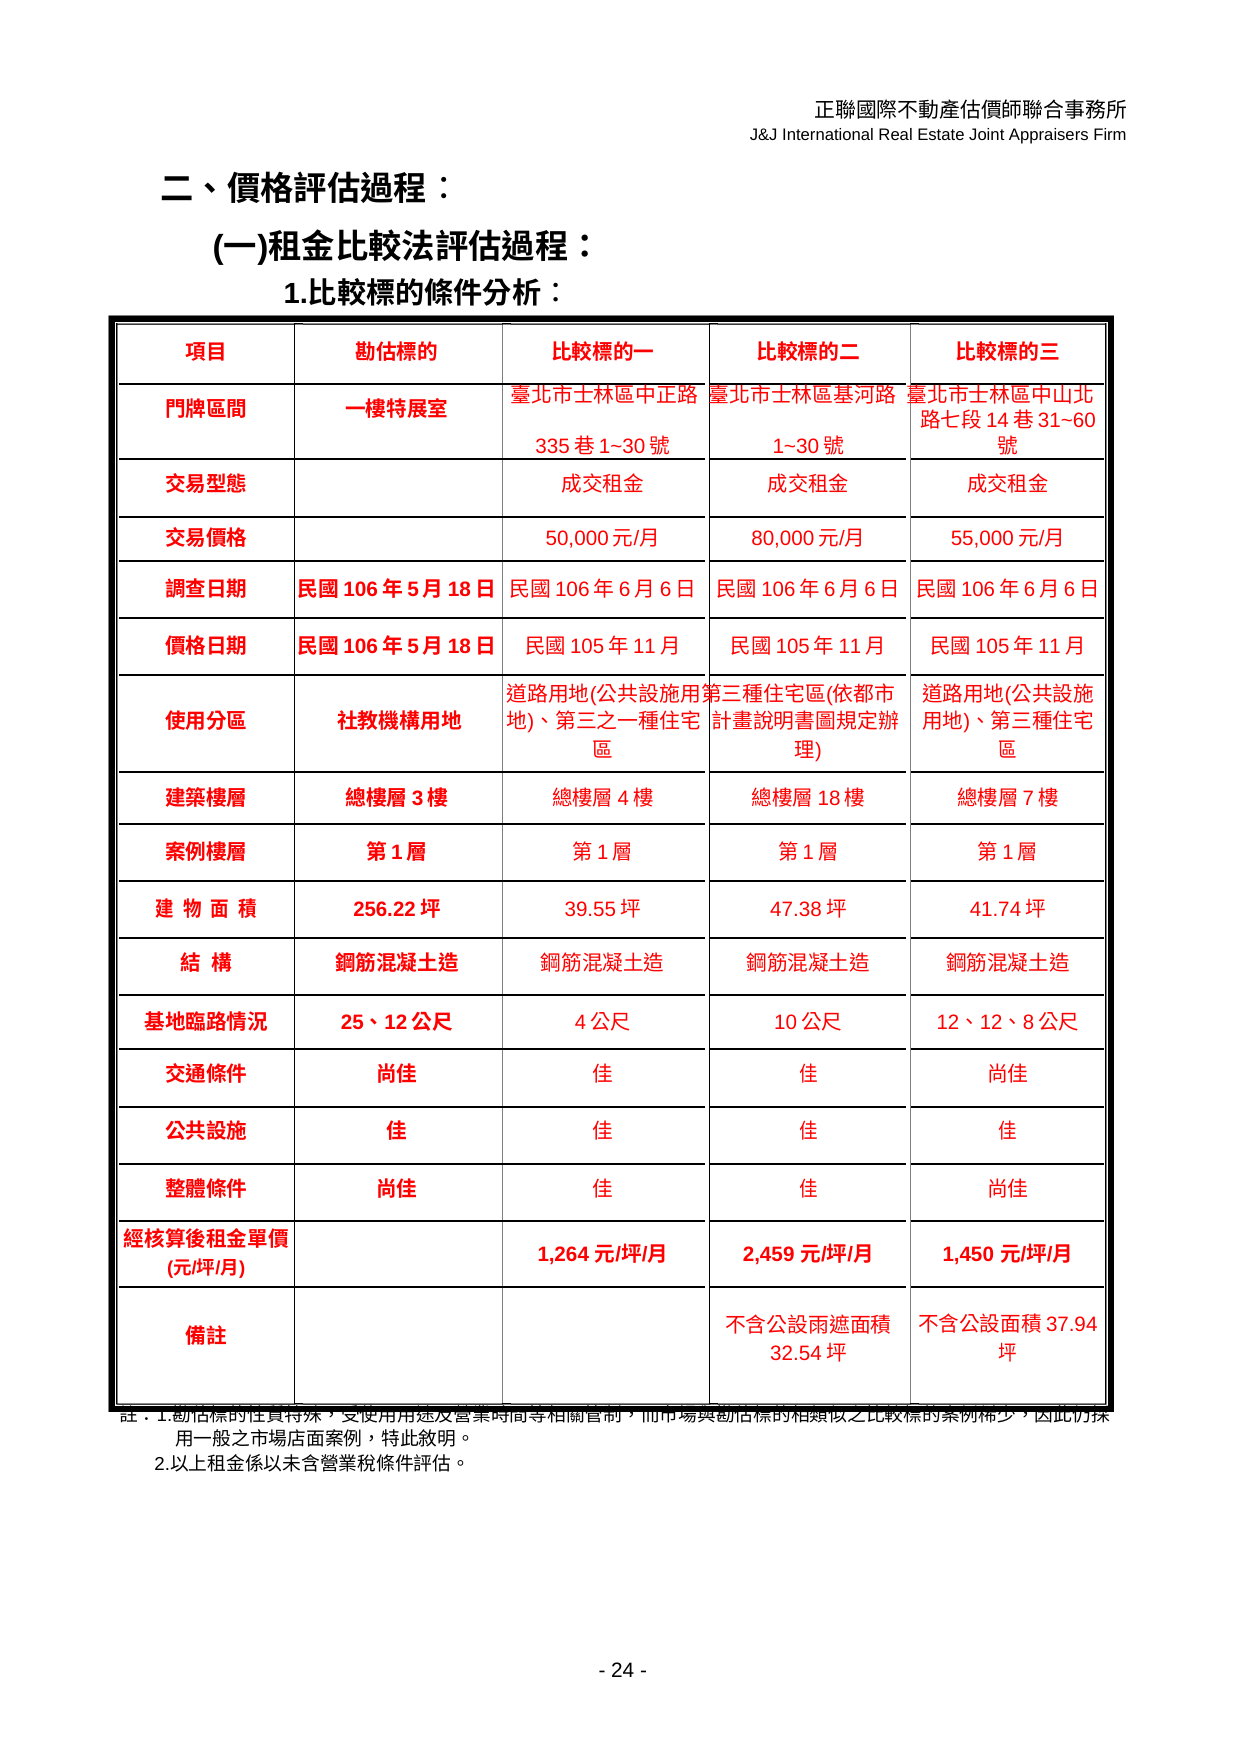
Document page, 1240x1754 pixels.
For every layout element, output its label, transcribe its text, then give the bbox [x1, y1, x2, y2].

text 註：1.勘估標的性質特殊，受使用用途及營業時間等相關管制，而市場與勘估標的相類似之比較標的案例稀少，因此仍採用一般之市場店面案例，特此敘明。 [119, 1402, 1126, 1450]
text 正聯國際不動產估價師聯合事務所 [119, 95, 1126, 123]
text 1.比較標的條件分析： [283, 275, 1126, 311]
text (一)租金比較法評估過程： [212, 226, 1126, 267]
text - 24 - [119, 1658, 1126, 1682]
text 2.以上租金係以未含營業稅條件評估。 [154, 1452, 1126, 1475]
text 二、價格評估過程： [160, 168, 1126, 208]
text J&J International Real Estate Joint Appraisers Firm [119, 125, 1126, 144]
